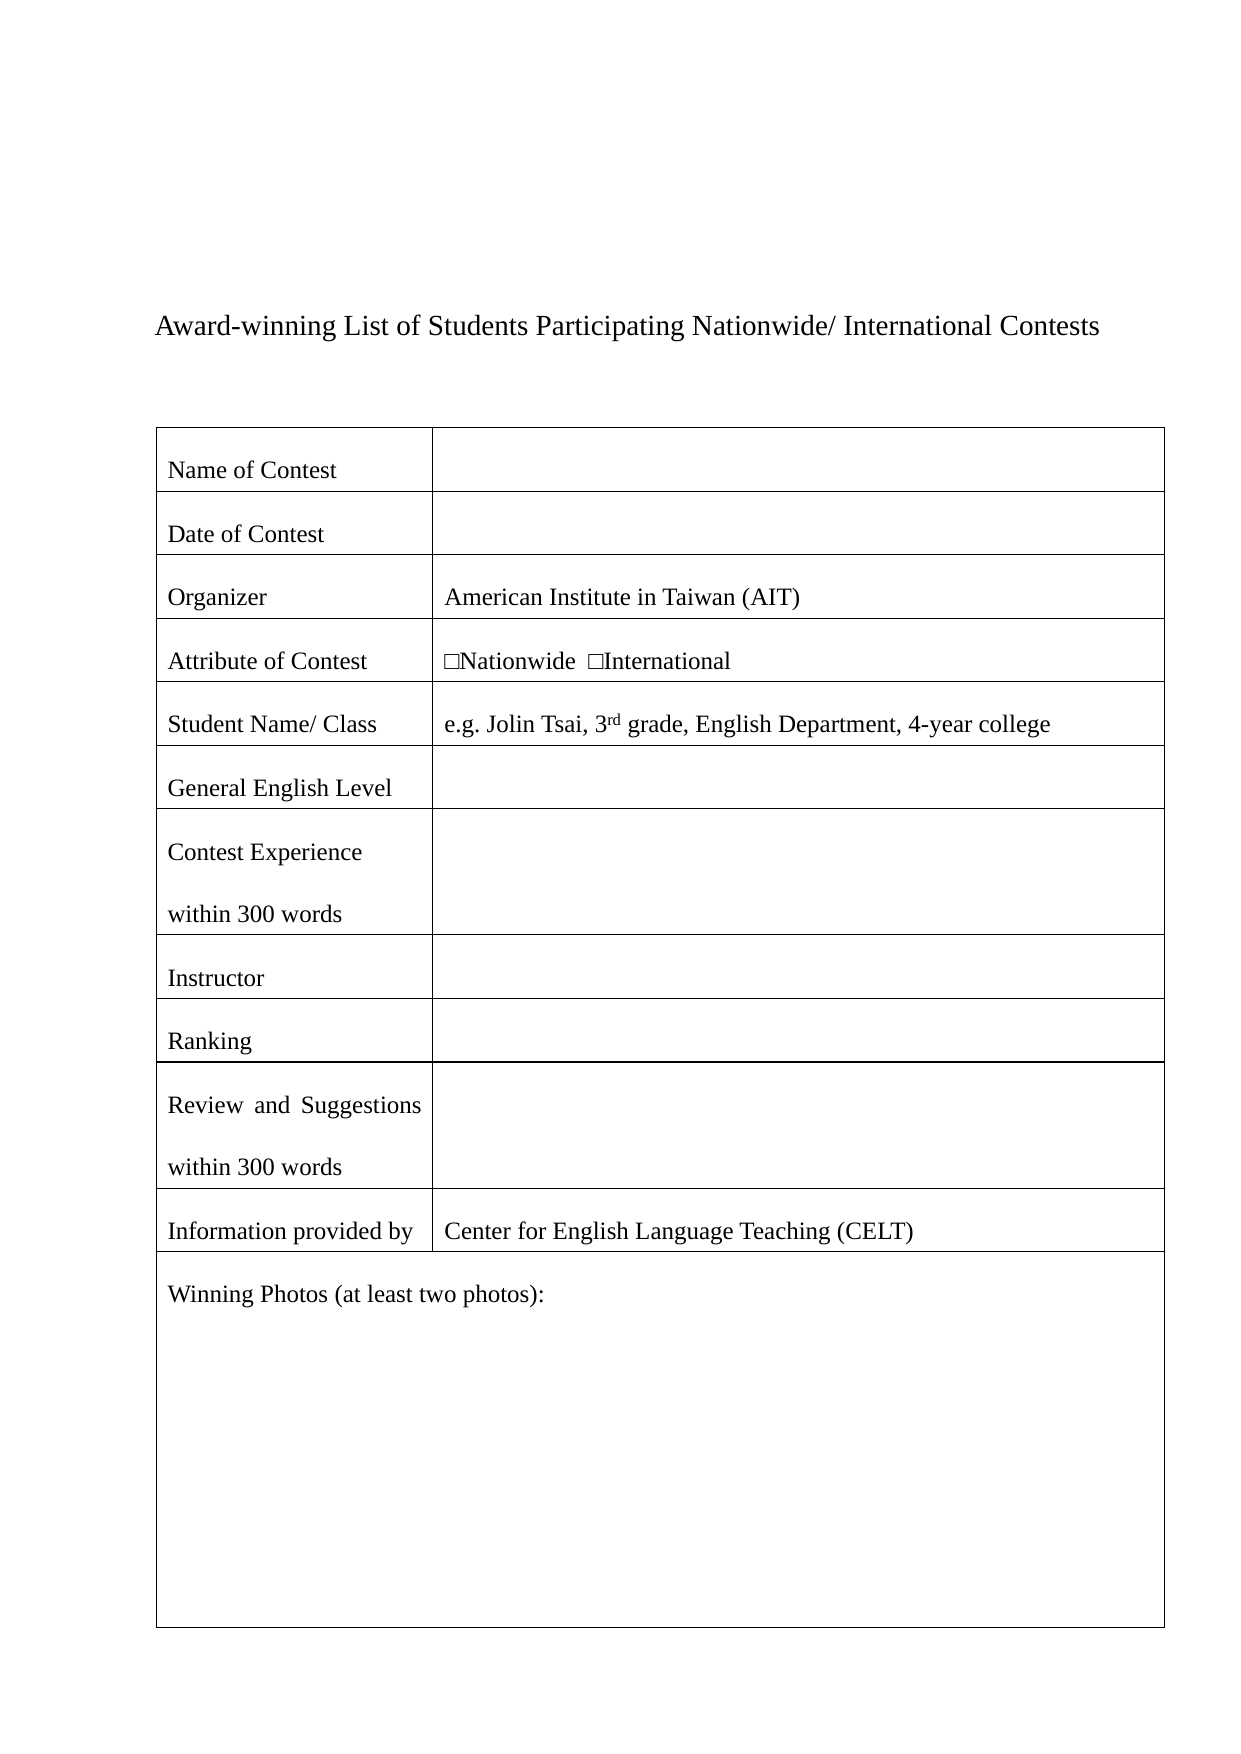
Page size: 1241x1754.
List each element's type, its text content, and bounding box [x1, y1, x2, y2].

table_cell Ranking [157, 999, 432, 1061]
table_cell American Institute in Taiwan (AIT) [433, 555, 1164, 618]
table_header Name of Contest [157, 428, 432, 491]
table_cell Center for English Language Teaching (CELT) [433, 1189, 1164, 1251]
table_cell □Nationwide □International [433, 619, 1164, 681]
table_cell Organizer [157, 555, 432, 618]
table_cell Attribute of Contest [157, 619, 432, 681]
table_cell e.g. Jolin Tsai, 3rd grade, English Department, 4-year college [433, 682, 1164, 745]
table_cell [433, 935, 1164, 998]
table_cell General English Level [157, 746, 432, 808]
text Award-winning List of Students Participating Nationwide/ International Contests [75, 283, 1165, 346]
table_cell Winning Photos (at least two photos): [157, 1252, 1164, 1627]
table_cell [433, 746, 1164, 808]
table_cell Student Name/ Class [157, 682, 432, 745]
table_cell Instructor [157, 935, 432, 998]
table_cell [433, 809, 1164, 934]
table_cell Information provided by [157, 1189, 432, 1251]
table_cell [433, 492, 1164, 554]
table_cell [433, 999, 1164, 1061]
table_cell Contest Experience within 300 words [157, 809, 432, 934]
table_cell Date of Contest [157, 492, 432, 554]
table_cell [433, 1063, 1164, 1187]
table_cell Review and Suggestions within 300 words [157, 1063, 432, 1187]
table_header [433, 428, 1164, 491]
